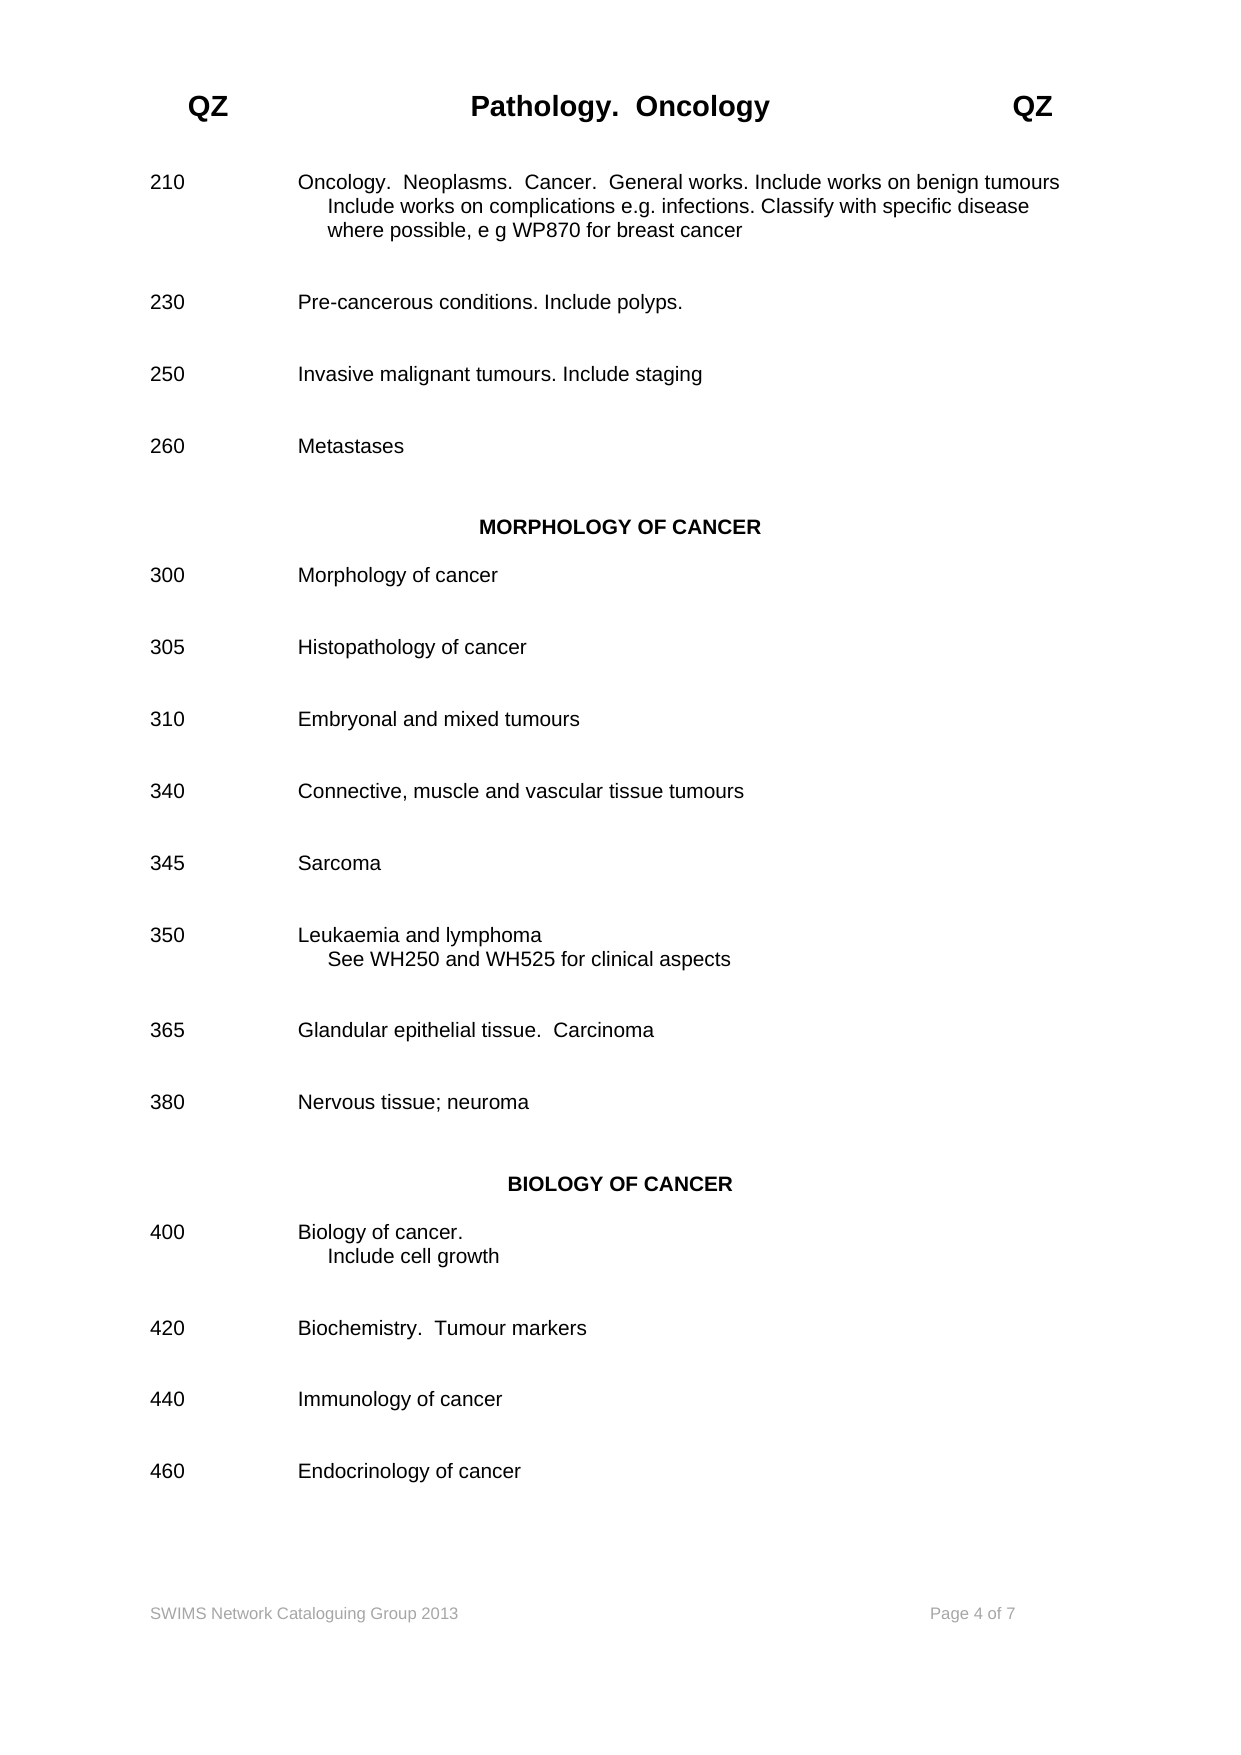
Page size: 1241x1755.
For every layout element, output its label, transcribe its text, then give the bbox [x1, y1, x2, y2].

text 300 Morphology of cancer [150, 563, 1090, 587]
text 250 Invasive malignant tumours. Include staging [150, 362, 1090, 386]
text 230 Pre‑cancerous conditions. Include polyps. [150, 290, 1090, 314]
text See WH250 and WH525 for clinical aspects [150, 946, 1090, 970]
text 305 Histopathology of cancer [150, 635, 1090, 659]
text 400 Biology of cancer. [150, 1219, 1090, 1243]
text 380 Nervous tissue; neuroma [150, 1090, 1090, 1114]
text 260 Metastases [150, 434, 1090, 458]
text 345 Sarcoma [150, 851, 1090, 874]
text 440 Immunology of cancer [150, 1387, 1090, 1411]
text 365 Glandular epithelial tissue. Carcinoma [150, 1018, 1090, 1042]
text 350 Leukaemia and lymphoma [150, 922, 1090, 946]
text Include cell growth [150, 1243, 1090, 1267]
text 210 Oncology. Neoplasms. Cancer. General works. Include works on benign tumours [150, 170, 1090, 194]
text 340 Connective, muscle and vascular tissue tumours [150, 779, 1090, 803]
text 420 Biochemistry. Tumour markers [150, 1315, 1090, 1339]
subtitle MORPHOLOGY OF CANCER [150, 515, 1090, 539]
text Include works on complications e.g. infections. Classify with specific disease where possible, e g WP870 for breast cancer [327, 194, 1090, 242]
text 460 Endocrinology of cancer [150, 1459, 1090, 1483]
text 310 Embryonal and mixed tumours [150, 707, 1090, 731]
text BIOLOGY OF CANCER [150, 1172, 1090, 1196]
